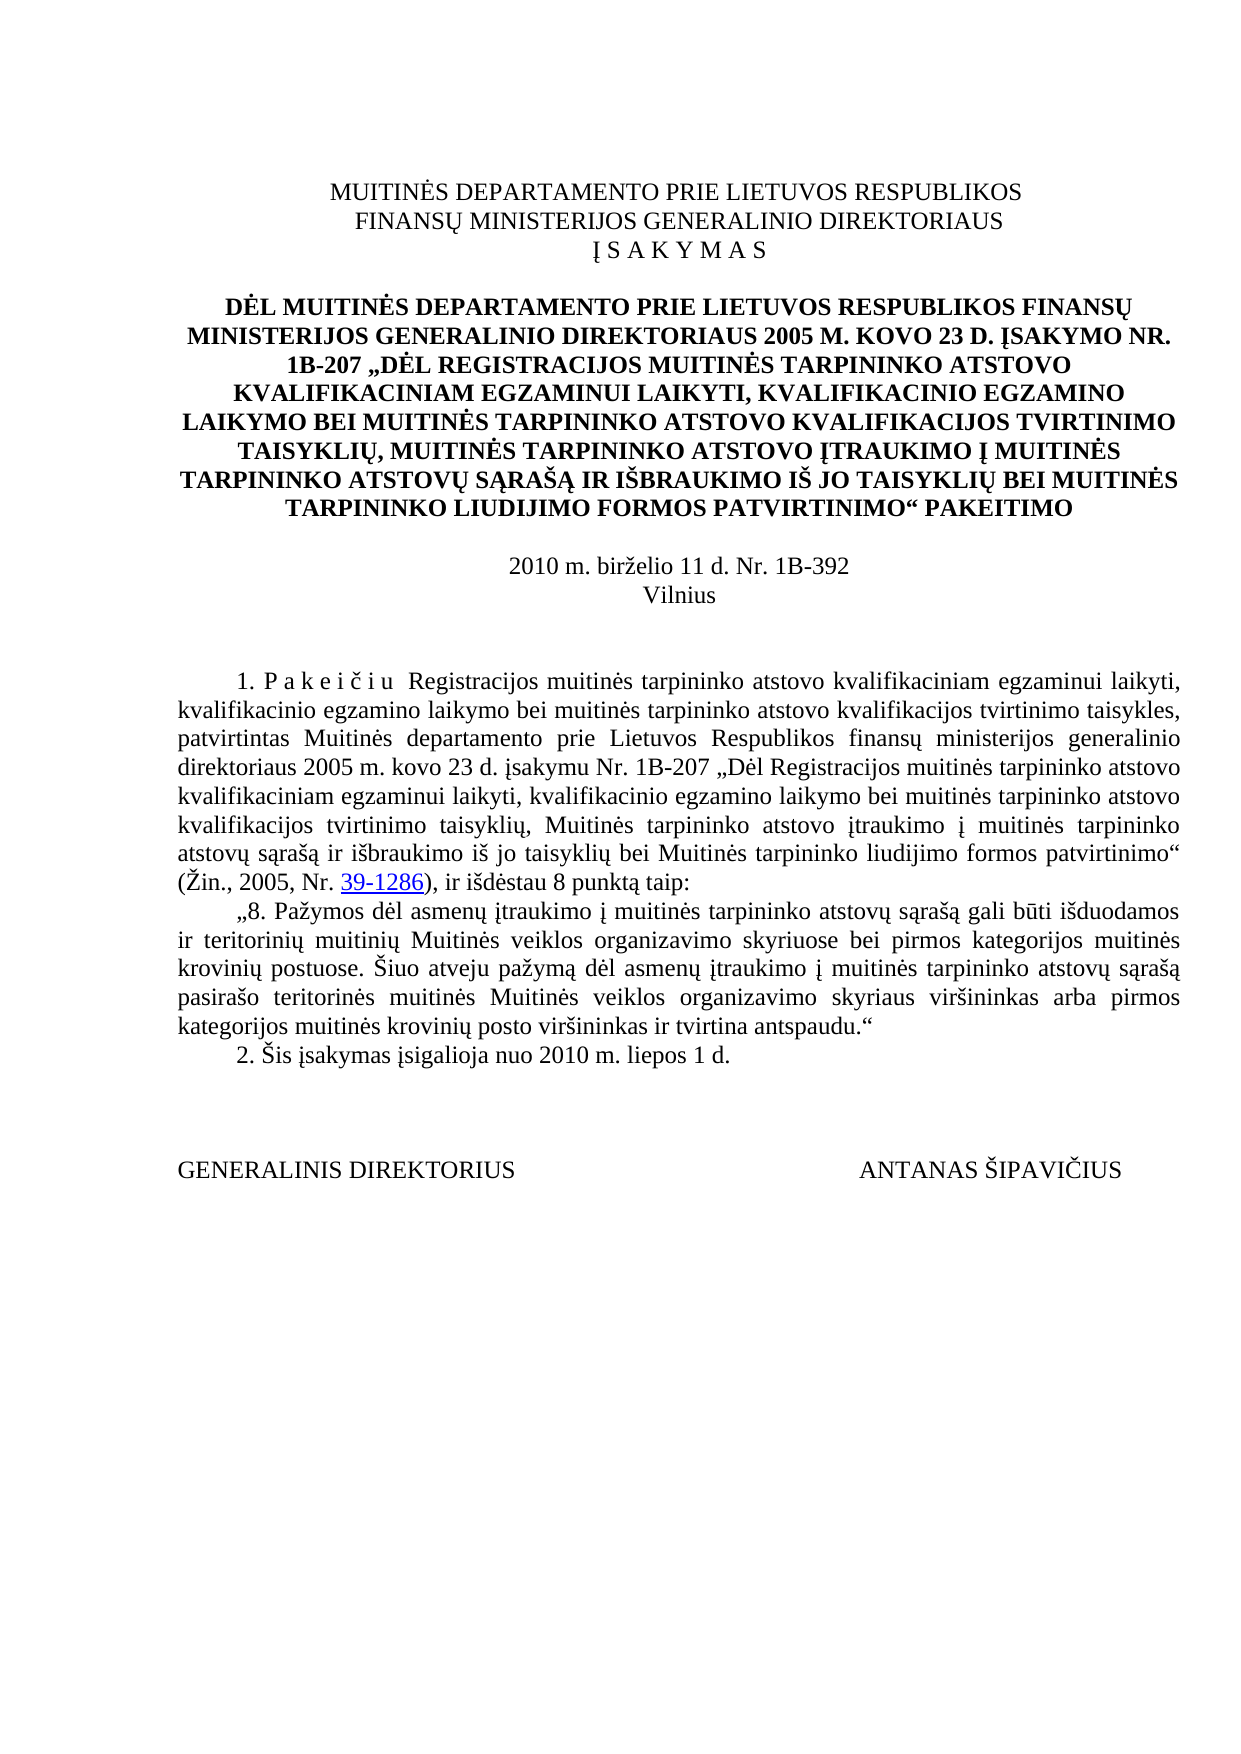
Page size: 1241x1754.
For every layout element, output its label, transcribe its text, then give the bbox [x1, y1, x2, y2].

text 1. Pakeičiu Registracijos muitinės tarpininko atstovo kvalifikaciniam egzaminui laikyti, kvalifikacinio egzamino laikymo bei muitinės tarpininko atstovo kvalifikacijos tvirtinimo taisykles, patvirtintas Muitinės departamento prie Lietuvos Respublikos finansų ministerijos generalinio direktoriaus 2005 m. kovo 23 d. įsakymu Nr. 1B-207 „Dėl Registracijos muitinės tarpininko atstovo kvalifikaciniam egzaminui laikyti, kvalifikacinio egzamino laikymo bei muitinės tarpininko atstovo kvalifikacijos tvirtinimo taisyklių, Muitinės tarpininko atstovo įtraukimo į muitinės tarpininko atstovų sąrašą ir išbraukimo iš jo taisyklių bei Muitinės tarpininko liudijimo formos patvirtinimo“ (Žin., 2005, Nr. 39-1286), ir išdėstau 8 punktą taip: [177, 666, 1181, 896]
text DĖL MUITINĖS DEPARTAMENTO PRIE LIETUVOS RESPUBLIKOS FINANSŲ MINISTERIJOS GENERALINIO DIREKTORIAUS 2005 M. KOVO 23 D. ĮSAKYMO Nr. 1B-207 „DĖL REGISTRACIJOS MUITINĖS TARPININKO ATSTOVO KVALIFIKACINIAM EGZAMINUI LAIKYTI, KVALIFIKACINIO EGZAMINO LAIKYMO BEI MUITINĖS TARPININKO ATSTOVO KVALIFIKACIJOS TVIRTINIMO TAISYKLIŲ, MUITINĖS TARPININKO ATSTOVO ĮTRAUKIMO Į MUITINĖS TARPININKO ATSTOVŲ SĄRAŠĄ IR IŠBRAUKIMO IŠ JO TAISYKLIŲ BEI MUITINĖS TARPININKO LIUDIJIMO FORMOS PATVIRTINIMO“ PAKEITIMO [177, 292, 1181, 522]
text 2010 m. birželio 11 d. Nr. 1B-392 [177, 551, 1181, 580]
text „8. Pažymos dėl asmenų įtraukimo į muitinės tarpininko atstovų sąrašą gali būti išduodamos ir teritorinių muitinių Muitinės veiklos organizavimo skyriuose bei pirmos kategorijos muitinės krovinių postuose. Šiuo atveju pažymą dėl asmenų įtraukimo į muitinės tarpininko atstovų sąrašą pasirašo teritorinės muitinės Muitinės veiklos organizavimo skyriaus viršininkas arba pirmos kategorijos muitinės krovinių posto viršininkas ir tvirtina antspaudu.“ [177, 896, 1181, 1040]
text Generalinis direktorius Antanas Šipavičius [177, 1155, 1181, 1183]
text FINANSŲ MINISTERIJOS GENERALINIO DIREKTORIAUS [177, 206, 1181, 235]
text MUITINĖS DEPARTAMENTO PRIE LIETUVOS RESPUBLIKOS [177, 177, 1181, 206]
text Vilnius [177, 580, 1181, 608]
text ĮSAKYMAS [177, 235, 1181, 263]
text 2. Šis įsakymas įsigalioja nuo 2010 m. liepos 1 d. [177, 1040, 1181, 1068]
